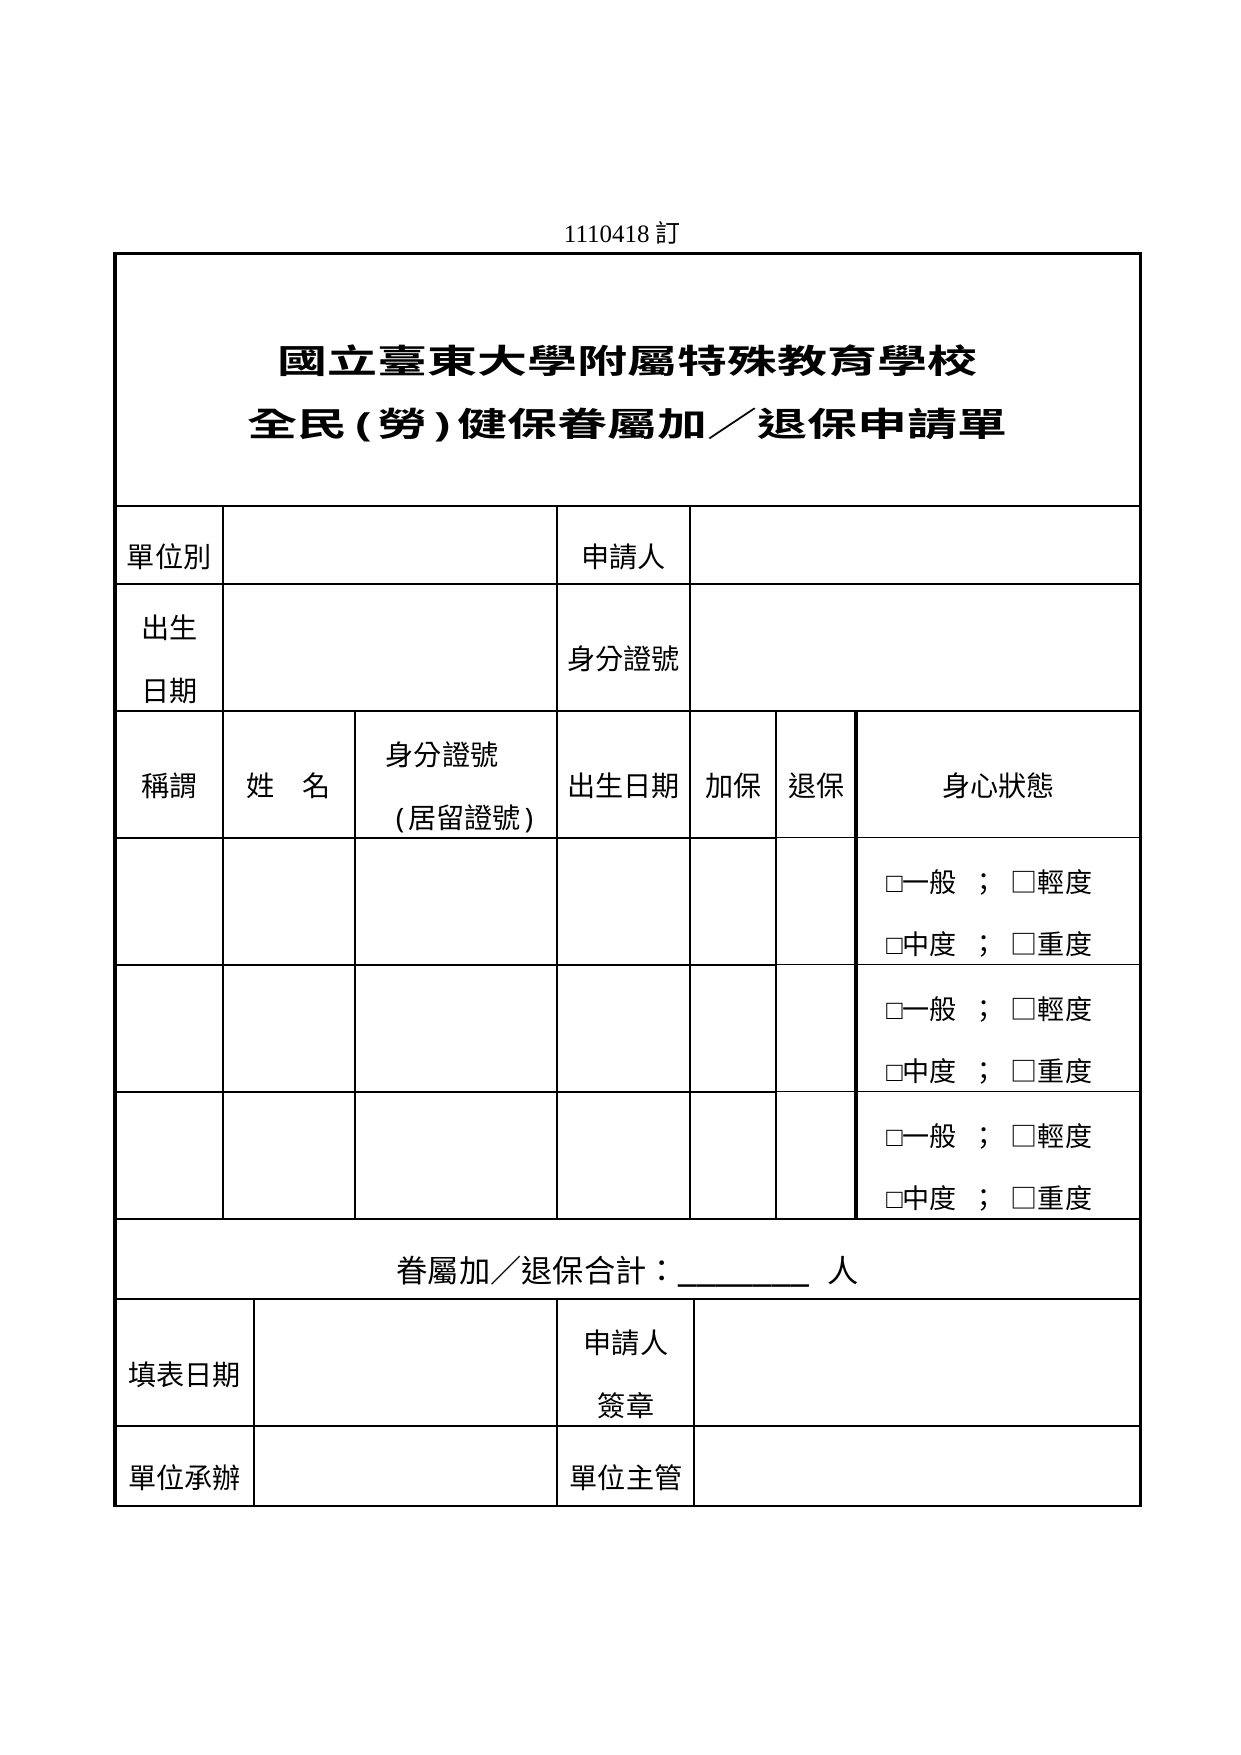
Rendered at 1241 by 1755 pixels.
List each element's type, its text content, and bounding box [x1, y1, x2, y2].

table_cell 單位承辦 [117, 1427, 253, 1504]
table_header 國立臺東大學附屬特殊教育學校 全民(勞)健保眷屬加／退保申請單 [117, 255, 1139, 505]
table_cell [356, 839, 556, 964]
table_cell 填表日期 [117, 1300, 253, 1425]
table_cell [117, 839, 222, 964]
table_cell [777, 838, 854, 964]
table_cell [255, 1300, 556, 1425]
table_cell 申請人 簽章 [558, 1300, 693, 1425]
table_cell [356, 1093, 556, 1218]
table_cell [691, 966, 775, 1091]
table_cell 單位別 [117, 507, 222, 582]
table_cell [691, 585, 1139, 709]
table_cell [777, 1092, 854, 1218]
table_cell [117, 966, 222, 1091]
table_cell 稱謂 [117, 712, 222, 837]
table_cell 姓 名 [224, 712, 354, 837]
table_cell [695, 1427, 1139, 1504]
table_cell [255, 1427, 556, 1504]
table_cell 眷屬加／退保合計：_______ 人 [117, 1220, 1139, 1298]
table_cell 身分證號 (居留證號) [356, 712, 556, 837]
table_cell [224, 1093, 354, 1218]
table_cell [695, 1300, 1139, 1425]
table_cell [224, 507, 556, 582]
table_cell 出生日期 [558, 712, 689, 837]
table_cell 單位主管 [558, 1427, 693, 1504]
table_cell [691, 1093, 775, 1218]
table_cell 身心狀態 [858, 712, 1139, 837]
table_cell 加保 [691, 712, 775, 837]
table_cell 出生 日期 [117, 585, 222, 709]
table_cell [691, 507, 1139, 582]
table_cell [691, 839, 775, 964]
table_cell [224, 585, 556, 709]
table_cell 退保 [777, 712, 854, 837]
table_cell □一般 ； □輕度 □中度 ； □重度 [858, 965, 1139, 1091]
table_cell [224, 839, 354, 964]
table_cell □一般 ； □輕度 □中度 ； □重度 [858, 838, 1139, 964]
table_cell 身分證號 [558, 585, 689, 709]
table_cell 申請人 [558, 507, 689, 582]
table_cell [117, 1093, 222, 1218]
table_cell [777, 965, 854, 1091]
table_cell [558, 839, 689, 964]
table_cell [558, 1093, 689, 1218]
table_cell □一般 ； □輕度 □中度 ； □重度 [858, 1092, 1139, 1218]
table_cell [224, 966, 354, 1091]
text 1110418 訂 [89, 189, 1181, 252]
table_cell [356, 966, 556, 1091]
table_cell [558, 966, 689, 1091]
